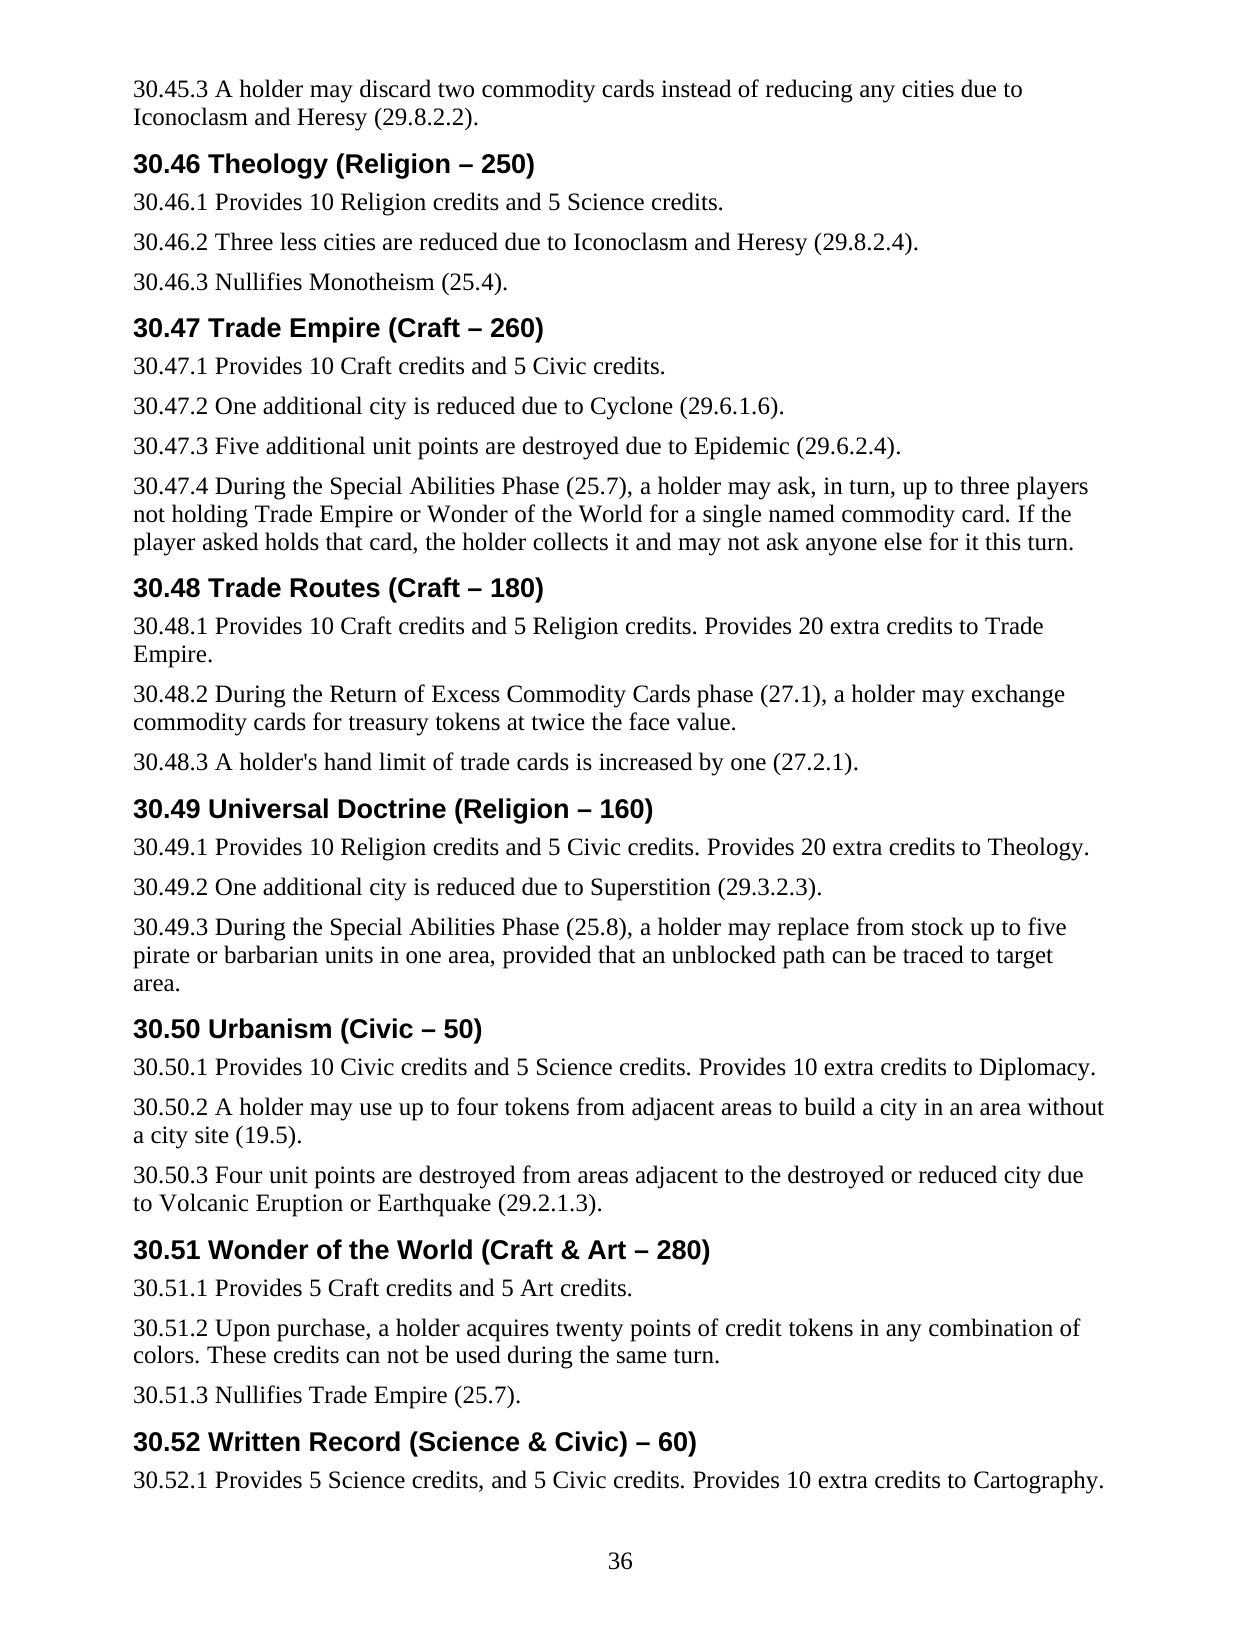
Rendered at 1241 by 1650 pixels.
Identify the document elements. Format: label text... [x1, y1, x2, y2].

text 30.50.3 Four unit points are destroyed from areas adjacent to the destroyed or reduced city due to Volcanic Eruption or Earthquake (29.2.1.3). [133, 1161, 1107, 1217]
text 30.46.3 Nullifies Monotheism (25.4). [133, 267, 1107, 295]
text 30.48.1 Provides 10 Craft credits and 5 Religion credits. Provides 20 extra credits to Trade Empire. [133, 612, 1107, 668]
text 30.47.1 Provides 10 Craft credits and 5 Civic credits. [133, 352, 1107, 380]
text 30.47.3 Five additional unit points are destroyed due to Epidemic (29.6.2.4). [133, 432, 1107, 460]
text 30.49.3 During the Special Abilities Phase (25.8), a holder may replace from stock up to five pirate or barbarian units in one area, provided that an unblocked path can be traced to target area. [133, 912, 1107, 997]
text 30.51.1 Provides 5 Craft credits and 5 Art credits. [133, 1273, 1107, 1302]
text 30.50.2 A holder may use up to four tokens from adjacent areas to build a city in an area without a city site (19.5). [133, 1093, 1107, 1149]
subtitle 30.49 Universal Doctrine (Religion – 160) [133, 794, 1107, 824]
text 30.48.2 During the Return of Excess Commodity Cards phase (27.1), a holder may exchange commodity cards for treasury tokens at twice the face value. [133, 680, 1107, 736]
text 30.50.1 Provides 10 Civic credits and 5 Science credits. Provides 10 extra credits to Diplomacy. [133, 1053, 1107, 1081]
text 30.46.2 Three less cities are reduced due to Iconoclasm and Heresy (29.8.2.4). [133, 227, 1107, 256]
subtitle 30.50 Urbanism (Civic – 50) [133, 1014, 1107, 1044]
subtitle 30.48 Trade Routes (Craft – 180) [133, 573, 1107, 603]
subtitle 30.46 Theology (Religion – 250) [133, 149, 1107, 179]
text 30.49.2 One additional city is reduced due to Superstition (29.3.2.3). [133, 873, 1107, 901]
text 30.46.1 Provides 10 Religion credits and 5 Science credits. [133, 188, 1107, 216]
text 30.45.3 A holder may discard two commodity cards instead of reducing any cities due to Iconoclasm and Heresy (29.8.2.2). [133, 75, 1107, 131]
subtitle 30.47 Trade Empire (Craft – 260) [133, 313, 1107, 343]
text 30.51.3 Nullifies Trade Empire (25.7). [133, 1381, 1107, 1409]
text 30.49.1 Provides 10 Religion credits and 5 Civic credits. Provides 20 extra credits to Theology. [133, 833, 1107, 861]
text 30.47.2 One additional city is reduced due to Cyclone (29.6.1.6). [133, 392, 1107, 420]
subtitle 30.51 Wonder of the World (Craft & Art – 280) [133, 1235, 1107, 1265]
text 30.47.4 During the Special Abilities Phase (25.7), a holder may ask, in turn, up to three players not holding Trade Empire or Wonder of the World for a single named commodity card. If the player asked holds that card, the holder collects it and may not ask anyone else for it this turn. [133, 472, 1107, 556]
subtitle 30.52 Written Record (Science & Civic) – 60) [133, 1427, 1107, 1457]
text 30.51.2 Upon purchase, a holder acquires twenty points of credit tokens in any combination of colors. These credits can not be used during the same turn. [133, 1313, 1107, 1369]
text 30.52.1 Provides 5 Science credits, and 5 Civic credits. Provides 10 extra credits to Cartography. [133, 1466, 1107, 1494]
text 30.48.3 A holder's hand limit of trade cards is increased by one (27.2.1). [133, 748, 1107, 776]
